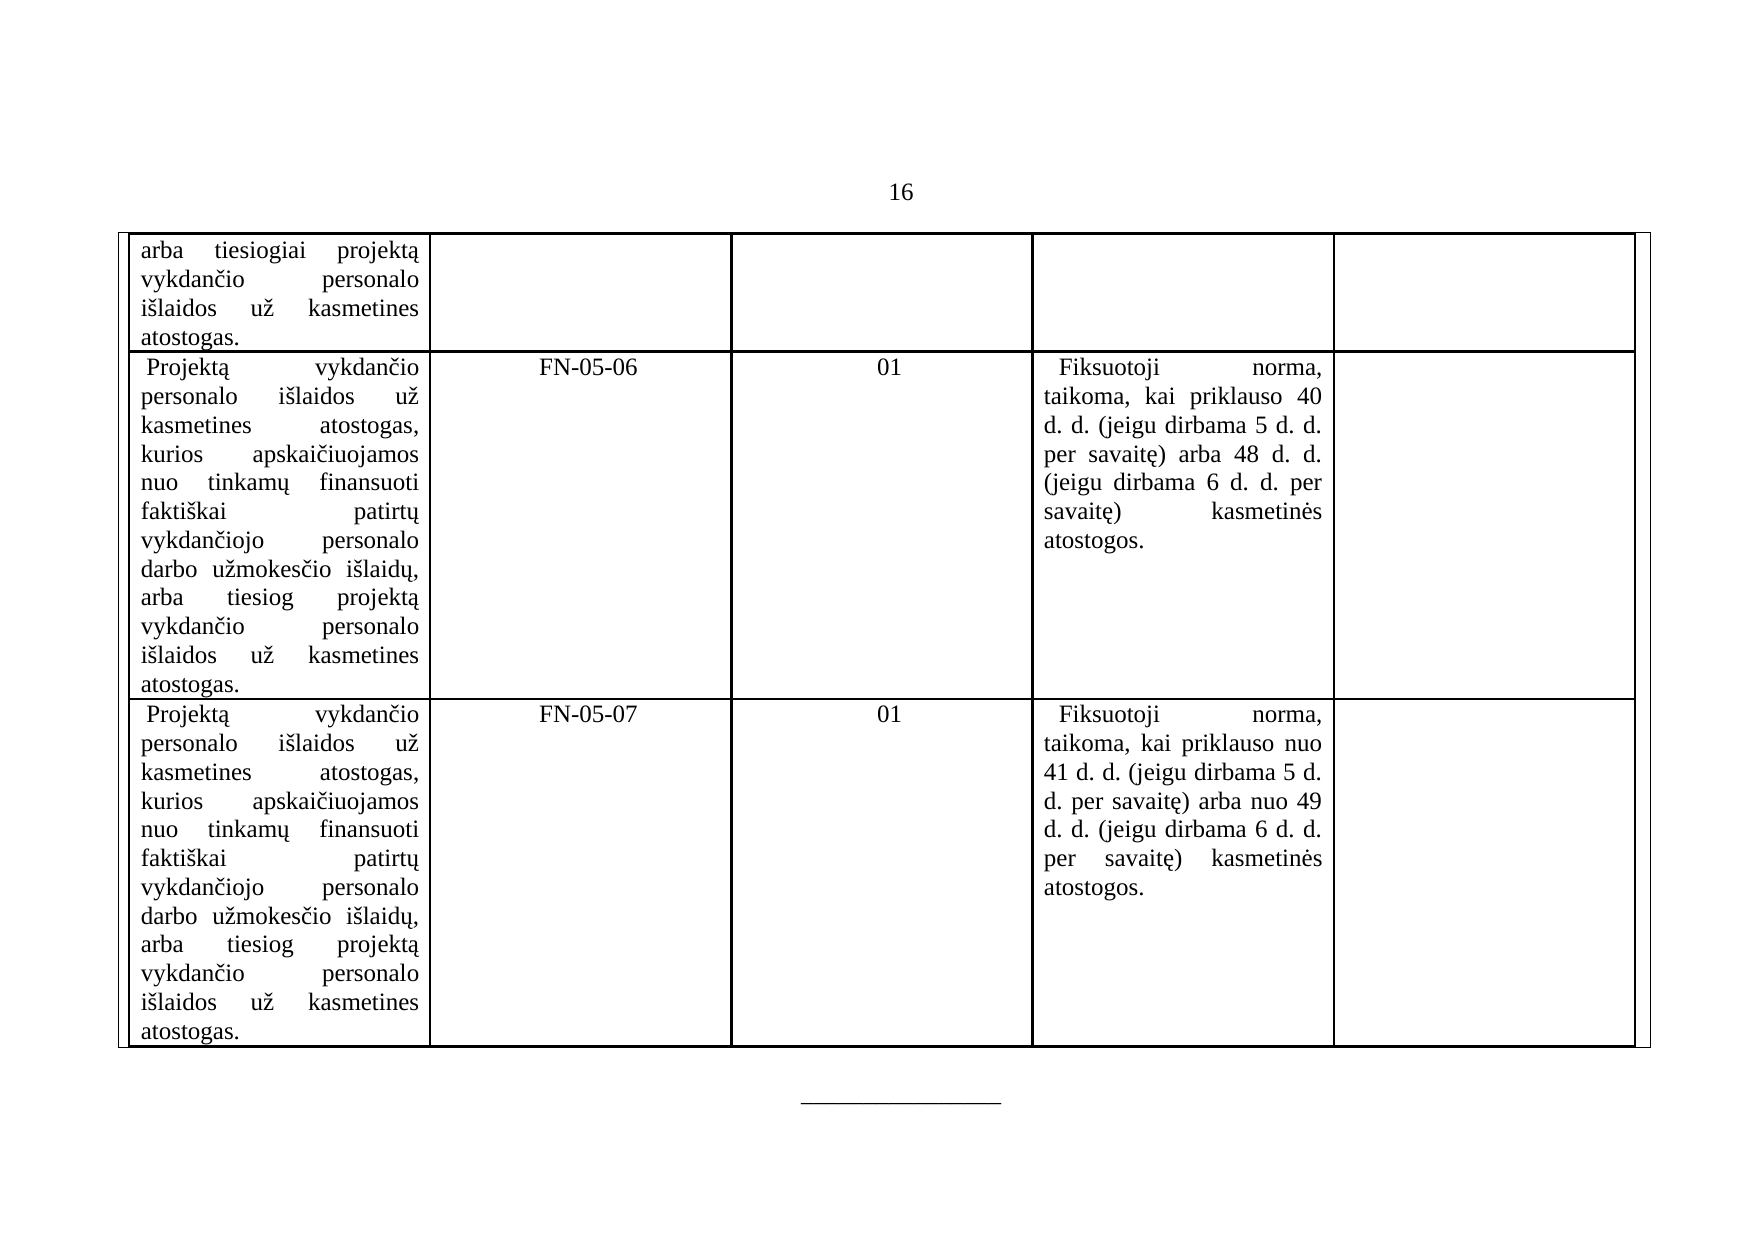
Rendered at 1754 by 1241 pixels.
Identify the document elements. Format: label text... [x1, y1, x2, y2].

table_cell 01 [733, 353, 1031, 697]
table_cell Projektą vykdančio personalo išlaidos už kasmetines atostogas, kurios apskaičiuojamos nuo tinkamų finansuoti faktiškai patirtų vykdančiojo personalo darbo užmokesčio išlaidų, arba tiesiog projektą vykdančio personalo išlaidos už kasmetines atostogas. [130, 353, 429, 697]
table_cell Fiksuotoji norma, taikoma, kai priklauso 40 d. d. (jeigu dirbama 5 d. d. per savaitę) arba 48 d. d. (jeigu dirbama 6 d. d. per savaitę) kasmetinės atostogos. [1034, 353, 1333, 697]
table_cell [733, 235, 1031, 350]
table_cell [1335, 235, 1634, 350]
table_cell FN-05-06 [431, 353, 730, 697]
table_cell 01 [733, 700, 1031, 1044]
table_cell Projektą vykdančio personalo išlaidos už kasmetines atostogas, kurios apskaičiuojamos nuo tinkamų finansuoti faktiškai patirtų vykdančiojo personalo darbo užmokesčio išlaidų, arba tiesiog projektą vykdančio personalo išlaidos už kasmetines atostogas. [130, 700, 429, 1044]
table_cell [1335, 700, 1634, 1044]
table_cell arba tiesiogiai projektą vykdančio personalo išlaidos už kasmetines atostogas. [130, 235, 429, 350]
table_cell [431, 235, 730, 350]
table_cell [1335, 353, 1634, 697]
table_cell [1636, 233, 1650, 1047]
table_cell [119, 233, 128, 1047]
table_cell Fiksuotoji norma, taikoma, kai priklauso nuo 41 d. d. (jeigu dirbama 5 d. d. per savaitę) arba nuo 49 d. d. (jeigu dirbama 6 d. d. per savaitę) kasmetinės atostogos. [1034, 700, 1333, 1044]
table_cell [1034, 235, 1333, 350]
text ________________ [118, 1078, 1683, 1107]
table_cell FN-05-07 [431, 700, 730, 1044]
